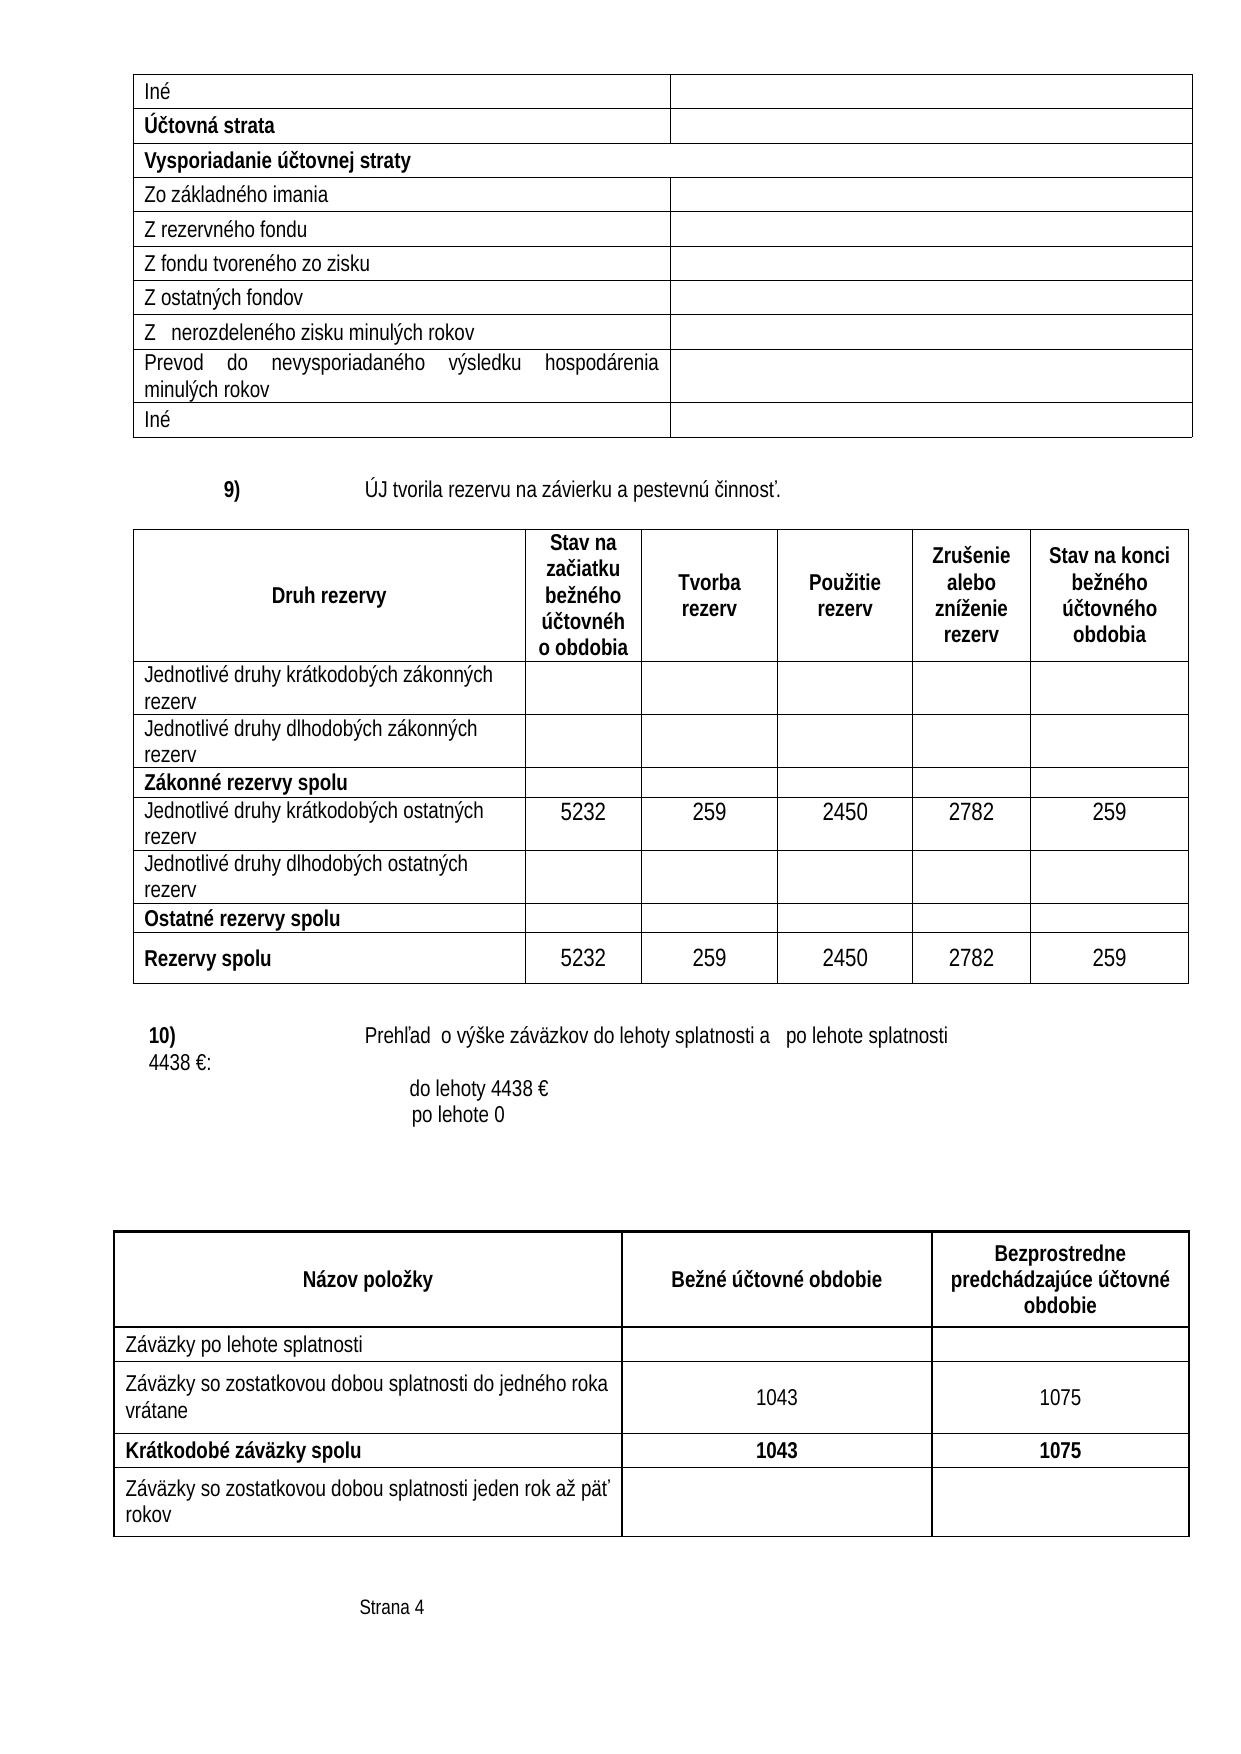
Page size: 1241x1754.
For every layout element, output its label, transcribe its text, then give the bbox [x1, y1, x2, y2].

table_header Stav na konci bežného účtovného obdobia [1031, 530, 1188, 661]
table_cell [642, 715, 777, 767]
table_cell [671, 315, 1192, 349]
table_cell Jednotlivé druhy dlhodobých zákonných rezerv [134, 715, 525, 767]
table_cell [671, 109, 1192, 142]
table_cell [671, 350, 1192, 402]
table_cell Prevod do nevysporiadaného výsledku hospodárenia minulých rokov [134, 350, 670, 402]
table_cell Jednotlivé druhy krátkodobých ostatných rezerv [134, 798, 525, 849]
table_cell 1075 [933, 1434, 1188, 1467]
table_cell 259 [642, 798, 777, 849]
text do lehoty 4438 € [148, 1075, 992, 1101]
table_cell Rezervy spolu [134, 933, 525, 983]
table_cell Z rezervného fondu [134, 212, 670, 246]
table_cell [1031, 851, 1188, 903]
list ÚJ tvorila rezervu na závierku a pestevnú činnosť. [223, 476, 992, 502]
table_cell [671, 212, 1192, 246]
table_header Zrušenie alebo zníženie rezerv [913, 530, 1030, 661]
table_cell Iné [134, 403, 670, 436]
table_cell [933, 1468, 1188, 1536]
table_cell 259 [1031, 798, 1188, 849]
table_cell [526, 904, 641, 932]
table_cell [526, 662, 641, 714]
list Prehľad o výške záväzkov do lehoty splatnosti a po lehote splatnosti 4438 €: [148, 1022, 992, 1075]
table_cell 2450 [778, 798, 912, 849]
table_cell [913, 662, 1030, 714]
table_cell [671, 178, 1192, 211]
table_cell Účtovná strata [134, 109, 670, 142]
table_cell Zo základného imania [134, 178, 670, 211]
table_header Názov položky [115, 1233, 621, 1326]
table_header Bežné účtovné obdobie [623, 1233, 931, 1326]
table_cell [671, 281, 1192, 314]
table_cell 1075 [933, 1362, 1188, 1432]
table_cell [642, 851, 777, 903]
table_cell Jednotlivé druhy krátkodobých zákonných rezerv [134, 662, 525, 714]
table_cell Iné [134, 75, 670, 108]
table_cell Jednotlivé druhy dlhodobých ostatných rezerv [134, 851, 525, 903]
table_header Bezprostredne predchádzajúce účtovné obdobie [933, 1233, 1188, 1326]
table_cell [778, 662, 912, 714]
table_cell [1031, 662, 1188, 714]
table_header Tvorba rezerv [642, 530, 777, 661]
table_header Použitie rezerv [778, 530, 912, 661]
table_cell 1043 [623, 1362, 931, 1432]
table_cell [913, 851, 1030, 903]
table_cell [913, 715, 1030, 767]
table_cell Vysporiadanie účtovnej straty [134, 144, 1192, 177]
table_cell [778, 768, 912, 796]
table_cell 1043 [623, 1434, 931, 1467]
table_cell Záväzky po lehote splatnosti [115, 1328, 621, 1361]
table_cell [623, 1328, 931, 1361]
table_cell Z ostatných fondov [134, 281, 670, 314]
table_header Druh rezervy [134, 530, 525, 661]
table_cell [1031, 715, 1188, 767]
table_cell [642, 662, 777, 714]
table_cell Z fondu tvoreného zo zisku [134, 247, 670, 280]
table_cell [1031, 768, 1188, 796]
table_cell [913, 768, 1030, 796]
table_cell [671, 403, 1192, 436]
table_cell Z nerozdeleného zisku minulých rokov [134, 315, 670, 349]
table_cell [778, 904, 912, 932]
table_header Stav na začiatku bežného účtovného obdobia [526, 530, 641, 661]
table_cell 2782 [913, 798, 1030, 849]
table_cell Záväzky so zostatkovou dobou splatnosti do jedného roka vrátane [115, 1362, 621, 1432]
table_cell [642, 768, 777, 796]
table_cell [526, 715, 641, 767]
table_cell 5232 [526, 798, 641, 849]
table_cell 5232 [526, 933, 641, 983]
table_cell 2450 [778, 933, 912, 983]
table_cell 259 [642, 933, 777, 983]
table_cell 2782 [913, 933, 1030, 983]
table_cell Zákonné rezervy spolu [134, 768, 525, 796]
table_cell [778, 851, 912, 903]
text po lehote 0 [359, 1101, 992, 1128]
table_cell [778, 715, 912, 767]
table_cell [623, 1468, 931, 1536]
table_cell 259 [1031, 933, 1188, 983]
table_cell [913, 904, 1030, 932]
table_cell Krátkodobé záväzky spolu [115, 1434, 621, 1467]
table_cell [671, 247, 1192, 280]
table_cell [526, 851, 641, 903]
table_cell Ostatné rezervy spolu [134, 904, 525, 932]
table_cell [642, 904, 777, 932]
table_cell [671, 75, 1192, 108]
table_cell [1031, 904, 1188, 932]
table_cell Záväzky so zostatkovou dobou splatnosti jeden rok až päť rokov [115, 1468, 621, 1536]
table_cell [933, 1328, 1188, 1361]
table_cell [526, 768, 641, 796]
